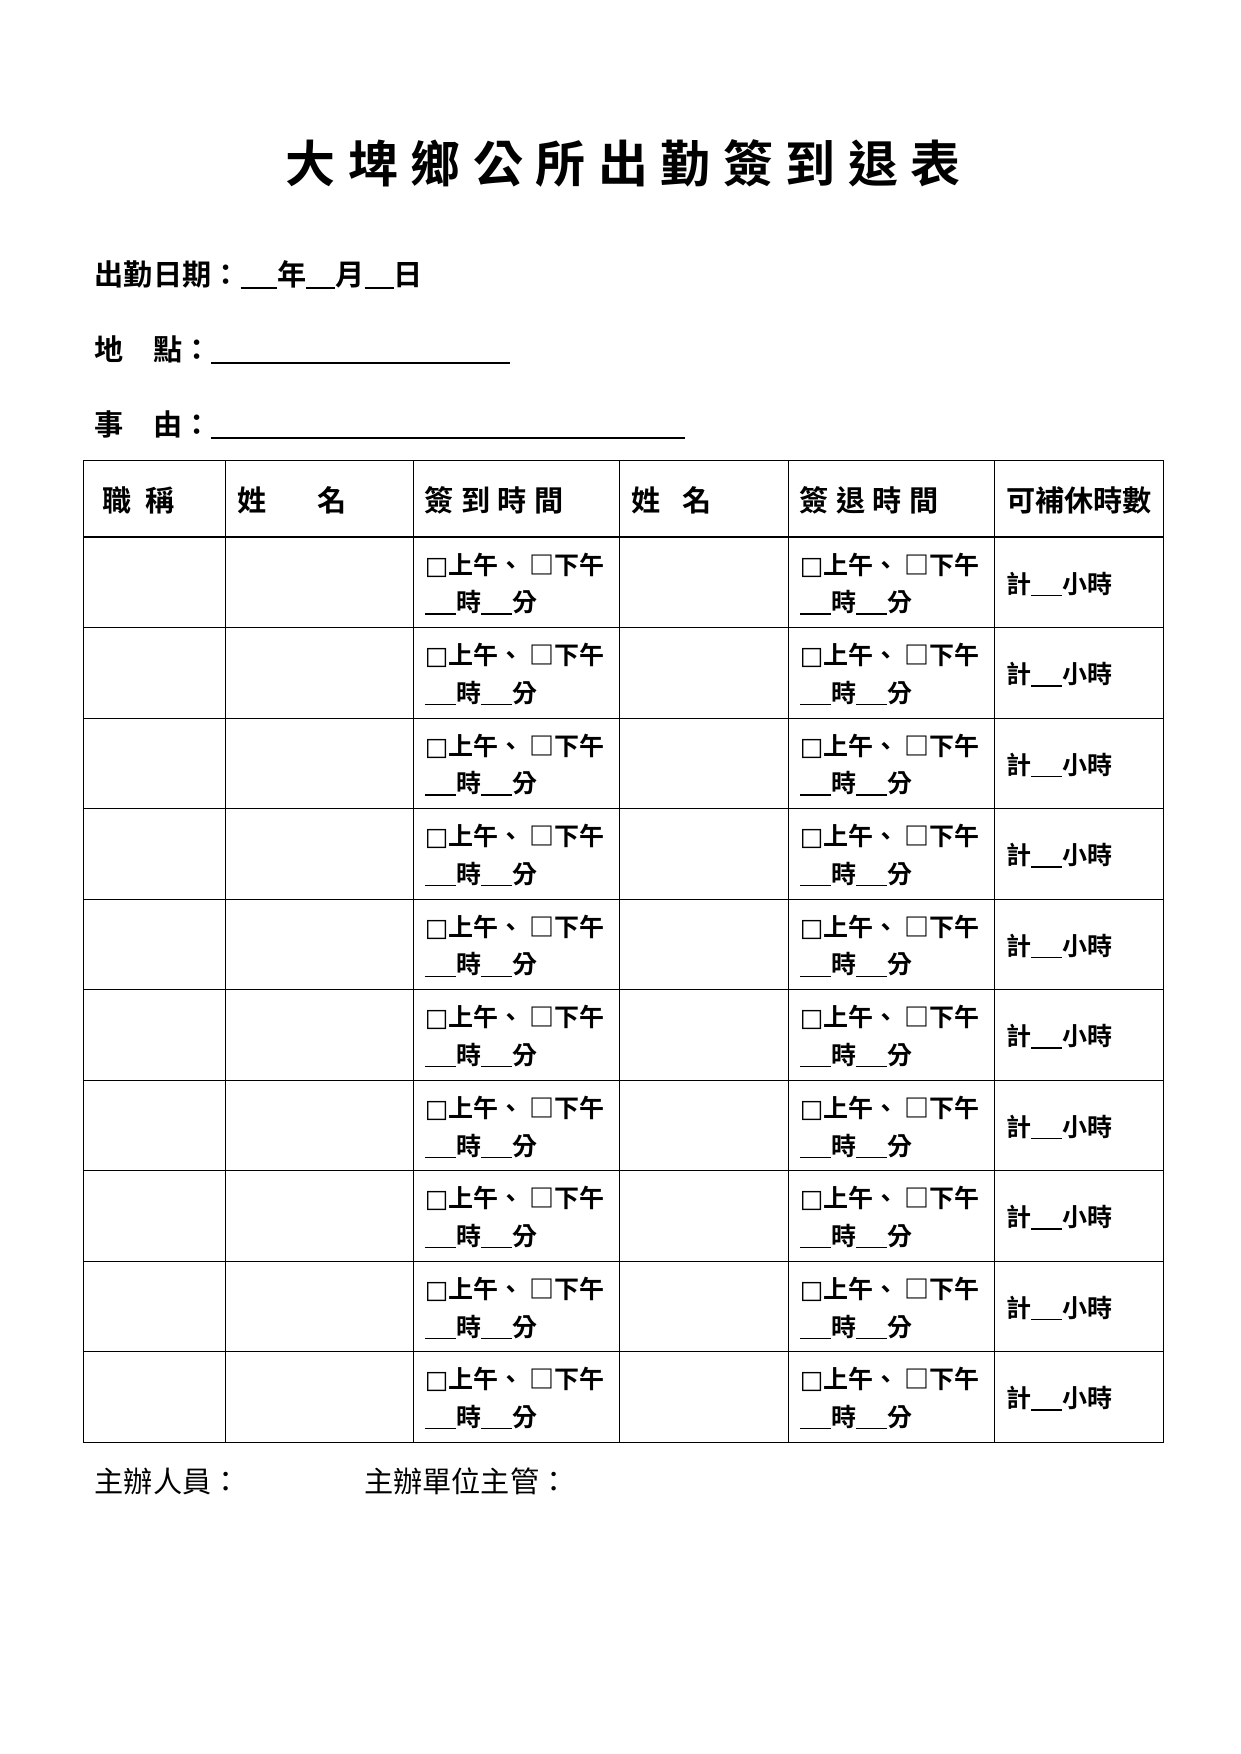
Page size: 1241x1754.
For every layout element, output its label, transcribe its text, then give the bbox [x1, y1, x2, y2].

text 事 由： [94, 385, 1152, 460]
table_cell [226, 1262, 413, 1351]
table_cell [226, 719, 413, 808]
table_cell [226, 1352, 413, 1442]
table_cell □上午、 □下午 時 分 [789, 1352, 994, 1442]
table_cell [84, 628, 225, 717]
table_cell [620, 719, 788, 808]
table_cell □上午、 □下午 時 分 [789, 719, 994, 808]
table_cell □上午、 □下午 時 分 [414, 900, 619, 989]
table_cell [84, 990, 225, 1079]
table_cell [84, 1262, 225, 1351]
table_header 可補休時數 [995, 461, 1163, 536]
table_cell [620, 1081, 788, 1170]
table_cell 計 小時 [995, 1171, 1163, 1261]
table_cell □上午、 □下午 時 分 [414, 719, 619, 808]
table_cell [620, 628, 788, 717]
table_cell □上午、 □下午 時 分 [414, 538, 619, 627]
table_cell 計 小時 [995, 900, 1163, 989]
table_cell 計 小時 [995, 809, 1163, 898]
table_cell [620, 900, 788, 989]
table_cell [620, 809, 788, 898]
table_cell □上午、 □下午 時 分 [414, 1171, 619, 1261]
table_cell [84, 719, 225, 808]
table_cell □上午、 □下午 時 分 [414, 1352, 619, 1442]
table_header 姓 名 [226, 461, 413, 536]
table_cell [84, 809, 225, 898]
table_cell □上午、 □下午 時 分 [789, 809, 994, 898]
text 大 埤 鄉 公 所 出 勤 簽 到 退 表 [94, 123, 1152, 198]
table_cell □上午、 □下午 時 分 [789, 1171, 994, 1261]
table_cell [84, 900, 225, 989]
table_header 姓 名 [620, 461, 788, 536]
table_cell □上午、 □下午 時 分 [789, 538, 994, 627]
table_cell 計 小時 [995, 628, 1163, 717]
table_cell □上午、 □下午 時 分 [789, 990, 994, 1079]
table_cell [226, 990, 413, 1079]
table_cell [620, 1352, 788, 1442]
table_cell □上午、 □下午 時 分 [414, 628, 619, 717]
table_cell [620, 1262, 788, 1351]
table_cell [226, 900, 413, 989]
table_cell [620, 990, 788, 1079]
table_cell [84, 1171, 225, 1261]
table_cell □上午、 □下午 時 分 [414, 1081, 619, 1170]
table_cell [226, 538, 413, 627]
text 出勤日期： 年 月 日 [94, 235, 1152, 310]
text 主辦人員： 主辦單位主管： [94, 1443, 1152, 1518]
table_header 簽 到 時 間 [414, 461, 619, 536]
table_cell 計 小時 [995, 990, 1163, 1079]
table_cell □上午、 □下午 時 分 [789, 900, 994, 989]
table_cell [226, 1081, 413, 1170]
table_cell [226, 1171, 413, 1261]
table_cell 計 小時 [995, 1081, 1163, 1170]
table_cell 計 小時 [995, 719, 1163, 808]
table_cell [84, 538, 225, 627]
table_cell [226, 628, 413, 717]
table_cell 計 小時 [995, 1262, 1163, 1351]
table_header 簽 退 時 間 [789, 461, 994, 536]
table_cell [84, 1352, 225, 1442]
table_header 職 稱 [84, 461, 225, 536]
table_cell [84, 1081, 225, 1170]
table_cell 計 小時 [995, 538, 1163, 627]
table_cell □上午、 □下午 時 分 [789, 628, 994, 717]
table_cell □上午、 □下午 時 分 [414, 990, 619, 1079]
table_cell □上午、 □下午 時 分 [414, 809, 619, 898]
table_cell 計 小時 [995, 1352, 1163, 1442]
table_cell [620, 538, 788, 627]
table_cell □上午、 □下午 時 分 [789, 1081, 994, 1170]
table_cell □上午、 □下午 時 分 [414, 1262, 619, 1351]
table_cell [226, 809, 413, 898]
table_cell [620, 1171, 788, 1261]
text 地 點： [94, 310, 1152, 385]
table_cell □上午、 □下午 時 分 [789, 1262, 994, 1351]
